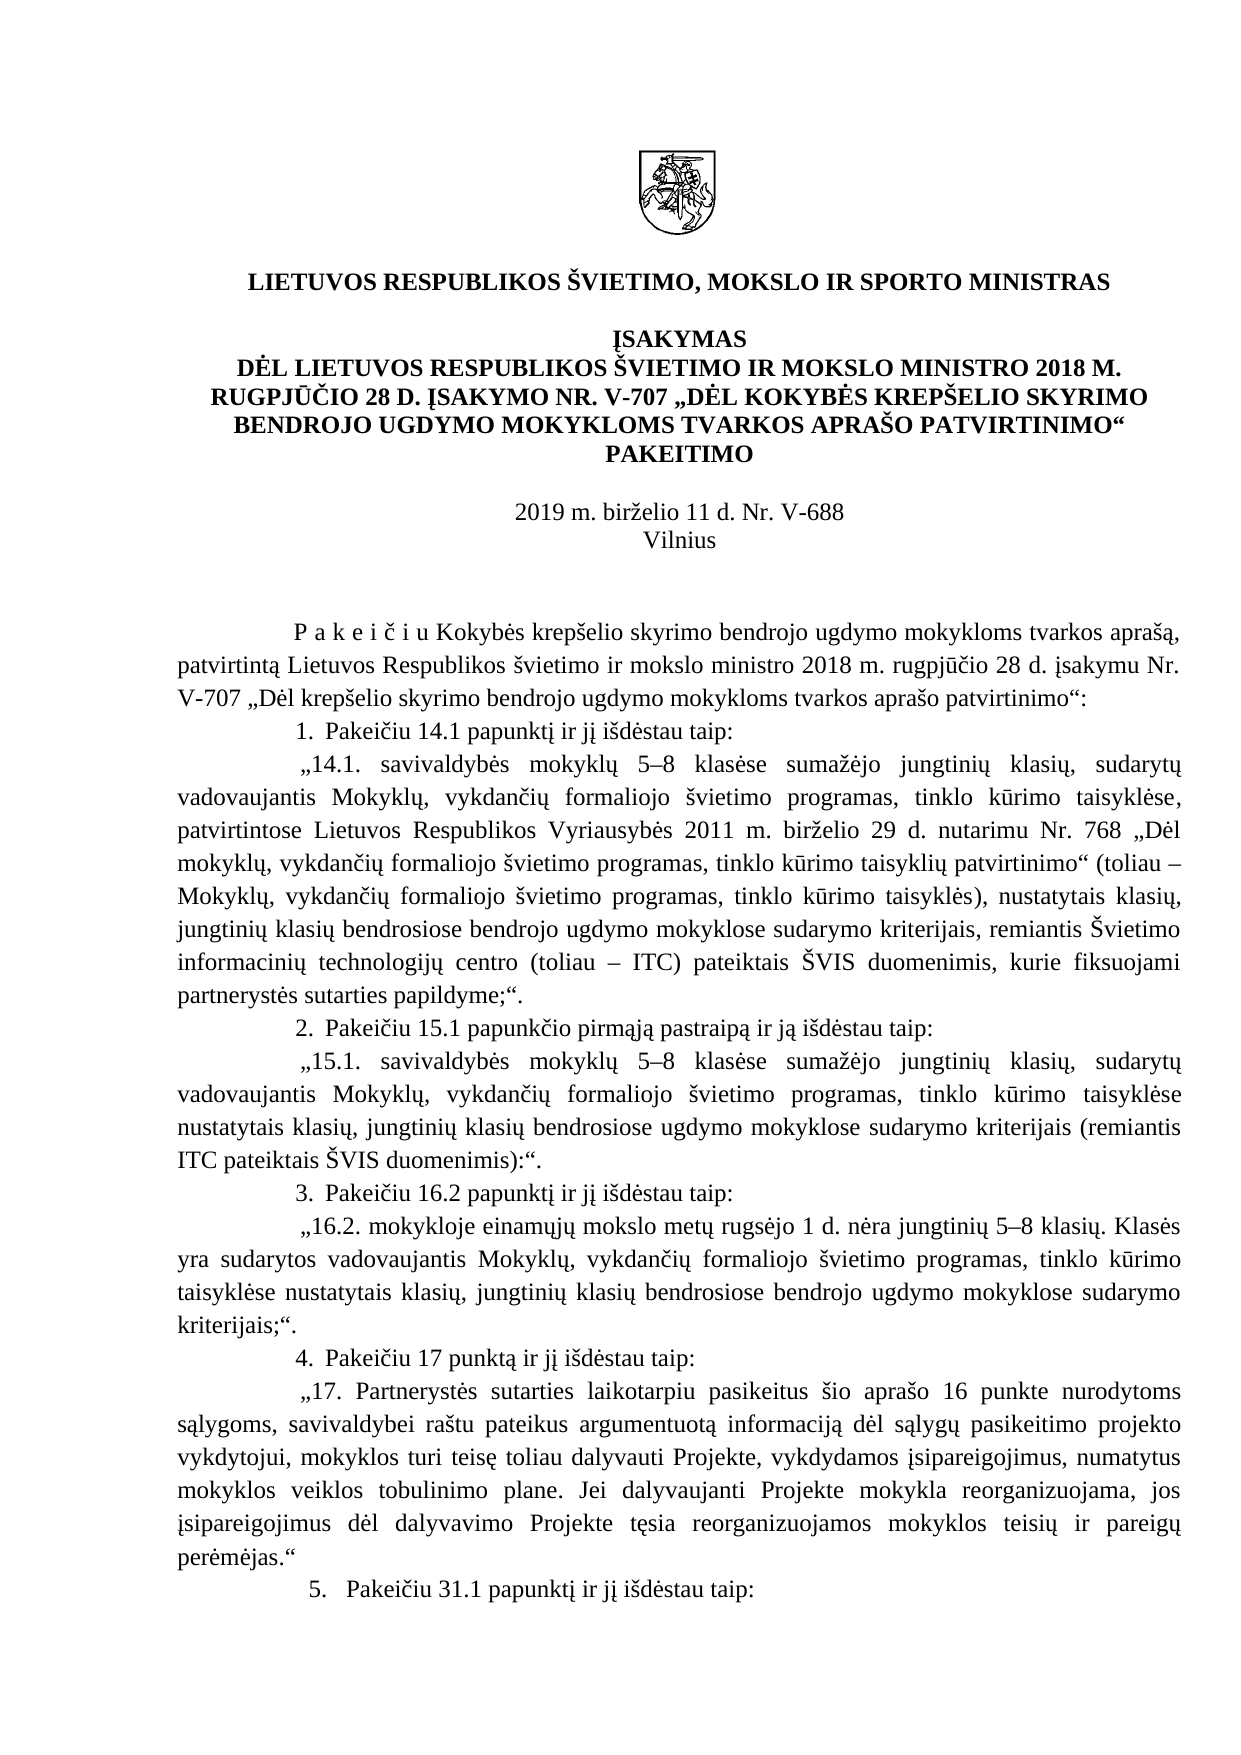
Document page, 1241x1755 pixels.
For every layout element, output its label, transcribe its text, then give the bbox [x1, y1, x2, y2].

text Vilnius [177, 525, 1182, 554]
text 3. Pakeičiu 16.2 papunktį ir jį išdėstau taip: [295, 1178, 1182, 1207]
text „17. Partnerystės sutarties laikotarpiu pasikeitus šio aprašo 16 punkte nurodytoms sąlygoms, savivaldybei raštu pateikus argumentuotą informaciją dėl sąlygų pasikeitimo projekto vykdytojui, mokyklos turi teisę toliau dalyvauti Projekte, vykdydamos įsipareigojimus, numatytus mokyklos veiklos tobulinimo plane. Jei dalyvaujanti Projekte mokykla reorganizuojama, jos įsipareigojimus dėl dalyvavimo Projekte tęsia reorganizuojamos mokyklos teisių ir pareigų perėmėjas.“ [177, 1376, 1182, 1570]
text „14.1. savivaldybės mokyklų 5–8 klasėse sumažėjo jungtinių klasių, sudarytų vadovaujantis Mokyklų, vykdančių formaliojo švietimo programas, tinklo kūrimo taisyklėse, patvirtintose Lietuvos Respublikos Vyriausybės 2011 m. birželio 29 d. nutarimu Nr. 768 „Dėl mokyklų, vykdančių formaliojo švietimo programas, tinklo kūrimo taisyklių patvirtinimo“ (toliau – Mokyklų, vykdančių formaliojo švietimo programas, tinklo kūrimo taisyklės), nustatytais klasių, jungtinių klasių bendrosiose bendrojo ugdymo mokyklose sudarymo kriterijais, remiantis Švietimo informacinių technologijų centro (toliau – ITC) pateiktais ŠVIS duomenimis, kurie fiksuojami partnerystės sutarties papildyme;“. [177, 749, 1182, 1009]
text „16.2. mokykloje einamųjų mokslo metų rugsėjo 1 d. nėra jungtinių 5–8 klasių. Klasės yra sudarytos vadovaujantis Mokyklų, vykdančių formaliojo švietimo programas, tinklo kūrimo taisyklėse nustatytais klasių, jungtinių klasių bendrosiose bendrojo ugdymo mokyklose sudarymo kriterijais;“. [177, 1211, 1182, 1339]
text 1. Pakeičiu 14.1 papunktį ir jį išdėstau taip: [295, 716, 1182, 745]
text 4. Pakeičiu 17 punktą ir jį išdėstau taip: [295, 1343, 1182, 1372]
text ĮSAKYMAS [177, 324, 1182, 353]
text P a k e i č i u Kokybės krepšelio skyrimo bendrojo ugdymo mokykloms tvarkos aprašą, patvirtintą Lietuvos Respublikos švietimo ir mokslo ministro 2018 m. rugpjūčio 28 d. įsakymu Nr. V-707 „Dėl krepšelio skyrimo bendrojo ugdymo mokykloms tvarkos aprašo patvirtinimo“: [177, 617, 1182, 712]
text DĖL LIETUVOS RESPUBLIKOS ŠVIETIMO IR MOKSLO MINISTRO 2018 M. RUGPJŪČIO 28 D. ĮSAKYMO NR. V-707 „DĖL KOKYBĖS KREPŠELIO SKYRIMO BENDROJO UGDYMO MOKYKLOMS TVARKOS APRAŠO PATVIRTINIMO“ PAKEITIMO [177, 353, 1182, 468]
text 2019 m. birželio 11 d. Nr. V-688 [177, 497, 1182, 525]
text LIETUVOS RESPUBLIKOS ŠVIETIMO, MOKSLO IR SPORTO MINISTRAS [177, 267, 1182, 295]
text 5. Pakeičiu 31.1 papunktį ir jį išdėstau taip: [308, 1574, 1182, 1603]
text „15.1. savivaldybės mokyklų 5–8 klasėse sumažėjo jungtinių klasių, sudarytų vadovaujantis Mokyklų, vykdančių formaliojo švietimo programas, tinklo kūrimo taisyklėse nustatytais klasių, jungtinių klasių bendrosiose ugdymo mokyklose sudarymo kriterijais (remiantis ITC pateiktais ŠVIS duomenimis):“. [177, 1046, 1182, 1174]
text 2. Pakeičiu 15.1 papunkčio pirmąją pastraipą ir ją išdėstau taip: [295, 1013, 1182, 1042]
